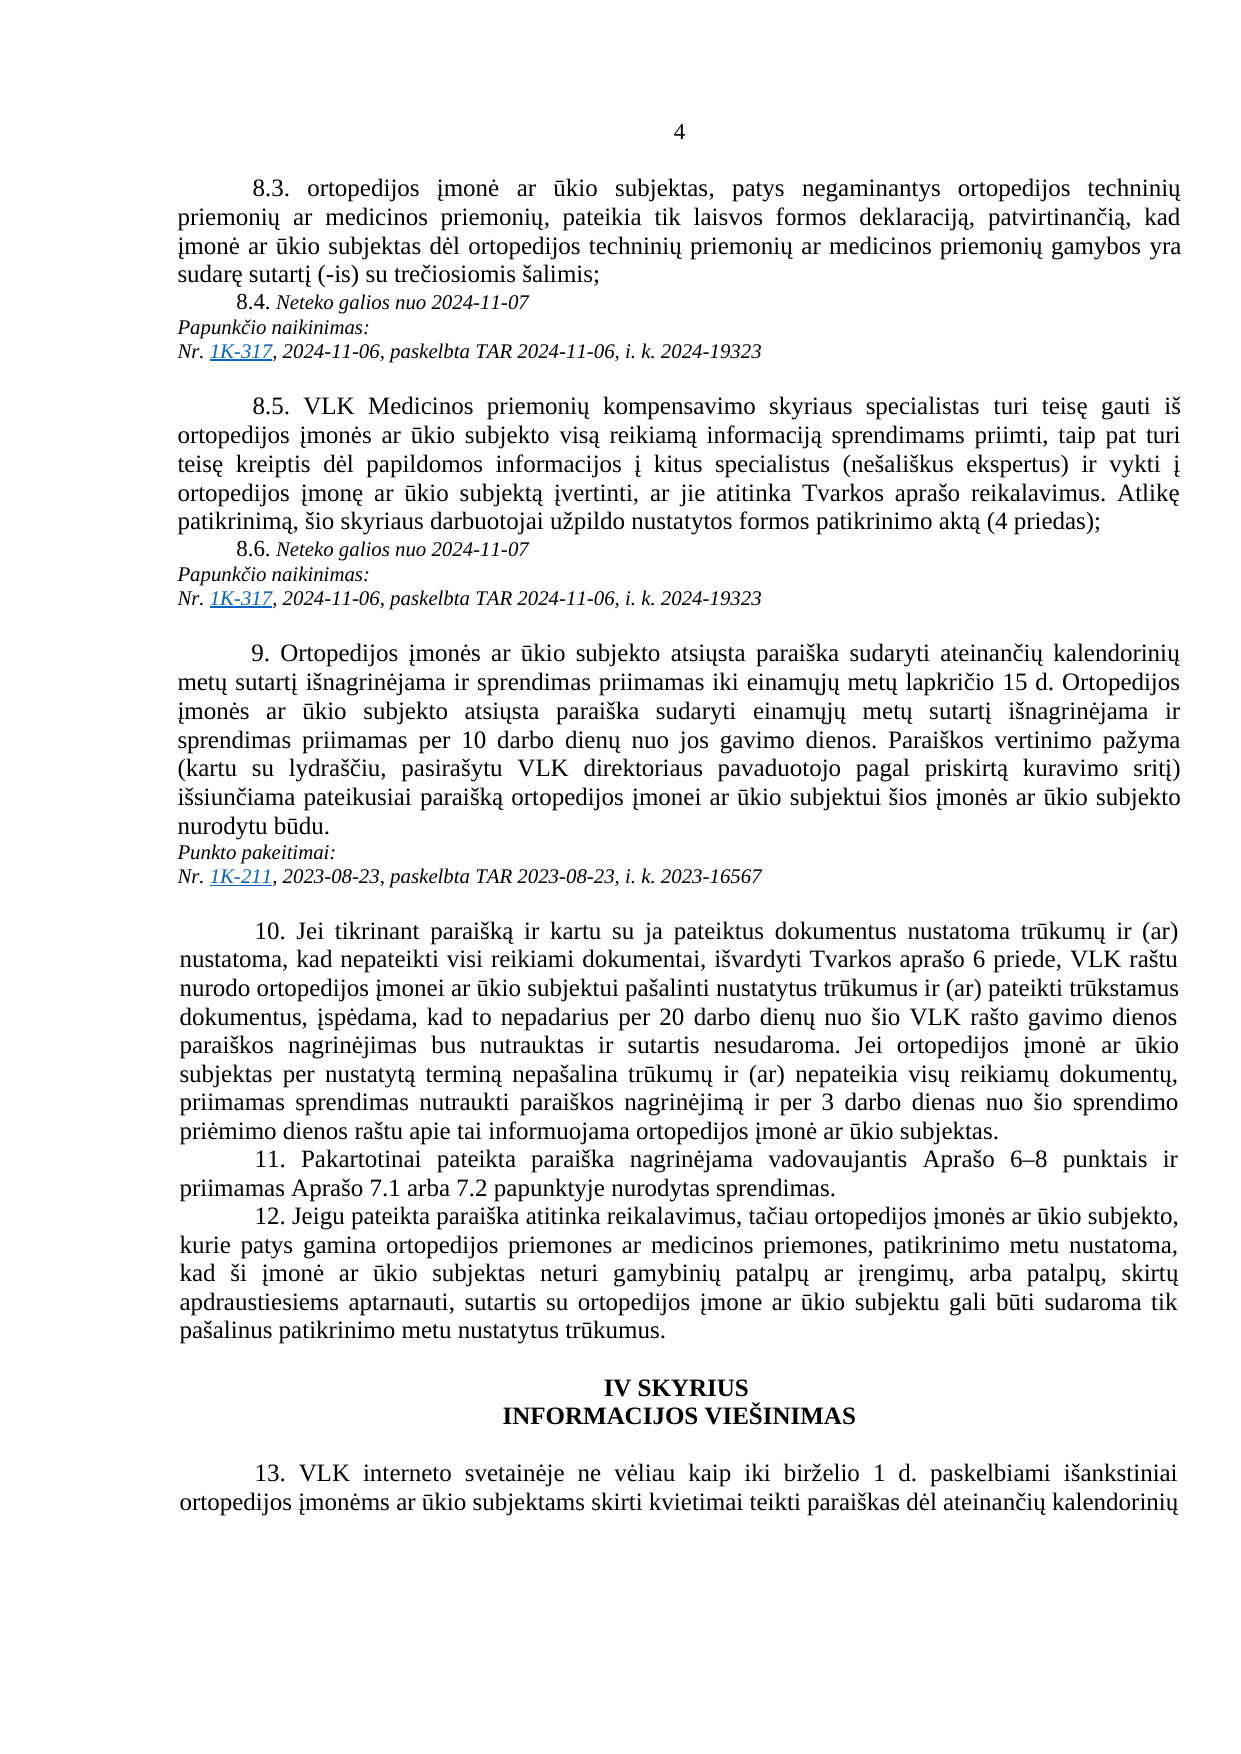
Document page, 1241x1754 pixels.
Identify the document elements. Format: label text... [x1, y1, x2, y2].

text 8.3. ortopedijos įmonė ar ūkio subjektas, patys negaminantys ortopedijos techninių priemonių ar medicinos priemonių, pateikia tik laisvos formos deklaraciją, patvirtinančią, kad įmonė ar ūkio subjektas dėl ortopedijos techninių priemonių ar medicinos priemonių gamybos yra sudarę sutartį (-is) su trečiosiomis šalimis; [177, 173, 1181, 288]
text Nr. 1K-317, 2024-11-06, paskelbta TAR 2024-11-06, i. k. 2024-19323 [177, 586, 1181, 610]
text Papunkčio naikinimas: [177, 562, 1181, 586]
text 12. Jeigu pateikta paraiška atitinka reikalavimus, tačiau ortopedijos įmonės ar ūkio subjekto, kurie patys gamina ortopedijos priemones ar medicinos priemones, patikrinimo metu nustatoma, kad ši įmonė ar ūkio subjektas neturi gamybinių patalpų ar įrengimų, arba patalpų, skirtų apdraustiesiems aptarnauti, sutartis su ortopedijos įmone ar ūkio subjektu gali būti sudaroma tik pašalinus patikrinimo metu nustatytus trūkumus. [179, 1202, 1179, 1345]
text 8.6. Neteko galios nuo 2024-11-07 [177, 535, 1181, 562]
text Punkto pakeitimai: [177, 840, 1181, 864]
text 9. Ortopedijos įmonės ar ūkio subjekto atsiųsta paraiška sudaryti ateinančių kalendorinių metų sutartį išnagrinėjama ir sprendimas priimamas iki einamųjų metų lapkričio 15 d. Ortopedijos įmonės ar ūkio subjekto atsiųsta paraiška sudaryti einamųjų metų sutartį išnagrinėjama ir sprendimas priimamas per 10 darbo dienų nuo jos gavimo dienos. Paraiškos vertinimo pažyma (kartu su lydraščiu, pasirašytu VLK direktoriaus pavaduotojo pagal priskirtą kuravimo sritį) išsiunčiama pateikusiai paraišką ortopedijos įmonei ar ūkio subjektui šios įmonės ar ūkio subjekto nurodytu būdu. [177, 638, 1181, 840]
text Nr. 1K-317, 2024-11-06, paskelbta TAR 2024-11-06, i. k. 2024-19323 [177, 339, 1181, 363]
text IV SKYRIUS [177, 1373, 1181, 1402]
text 11. Pakartotinai pateikta paraiška nagrinėjama vadovaujantis Aprašo 6–8 punktais ir priimamas Aprašo 7.1 arba 7.2 papunktyje nurodytas sprendimas. [179, 1145, 1179, 1202]
text Papunkčio naikinimas: [177, 314, 1181, 339]
text Nr. 1K-211, 2023-08-23, paskelbta TAR 2023-08-23, i. k. 2023-16567 [177, 864, 1181, 888]
text 8.4. Neteko galios nuo 2024-11-07 [177, 288, 1181, 314]
text 13. VLK interneto svetainėje ne vėliau kaip iki birželio 1 d. paskelbiami išankstiniai ortopedijos įmonėms ar ūkio subjektams skirti kvietimai teikti paraiškas dėl ateinančių kalendorinių [179, 1459, 1179, 1516]
text 8.5. VLK Medicinos priemonių kompensavimo skyriaus specialistas turi teisę gauti iš ortopedijos įmonės ar ūkio subjekto visą reikiamą informaciją sprendimams priimti, taip pat turi teisę kreiptis dėl papildomos informacijos į kitus specialistus (nešališkus ekspertus) ir vykti į ortopedijos įmonę ar ūkio subjektą įvertinti, ar jie atitinka Tvarkos aprašo reikalavimus. Atlikę patikrinimą, šio skyriaus darbuotojai užpildo nustatytos formos patikrinimo aktą (4 priedas); [177, 391, 1181, 535]
text 10. Jei tikrinant paraišką ir kartu su ja pateiktus dokumentus nustatoma trūkumų ir (ar) nustatoma, kad nepateikti visi reikiami dokumentai, išvardyti Tvarkos aprašo 6 priede, VLK raštu nurodo ortopedijos įmonei ar ūkio subjektui pašalinti nustatytus trūkumus ir (ar) pateikti trūkstamus dokumentus, įspėdama, kad to nepadarius per 20 darbo dienų nuo šio VLK rašto gavimo dienos paraiškos nagrinėjimas bus nutrauktas ir sutartis nesudaroma. Jei ortopedijos įmonė ar ūkio subjektas per nustatytą terminą nepašalina trūkumų ir (ar) nepateikia visų reikiamų dokumentų, priimamas sprendimas nutraukti paraiškos nagrinėjimą ir per 3 darbo dienas nuo šio sprendimo priėmimo dienos raštu apie tai informuojama ortopedijos įmonė ar ūkio subjektas. [179, 917, 1179, 1145]
text INFORMACIJOS VIEŠINIMAS [177, 1402, 1181, 1430]
